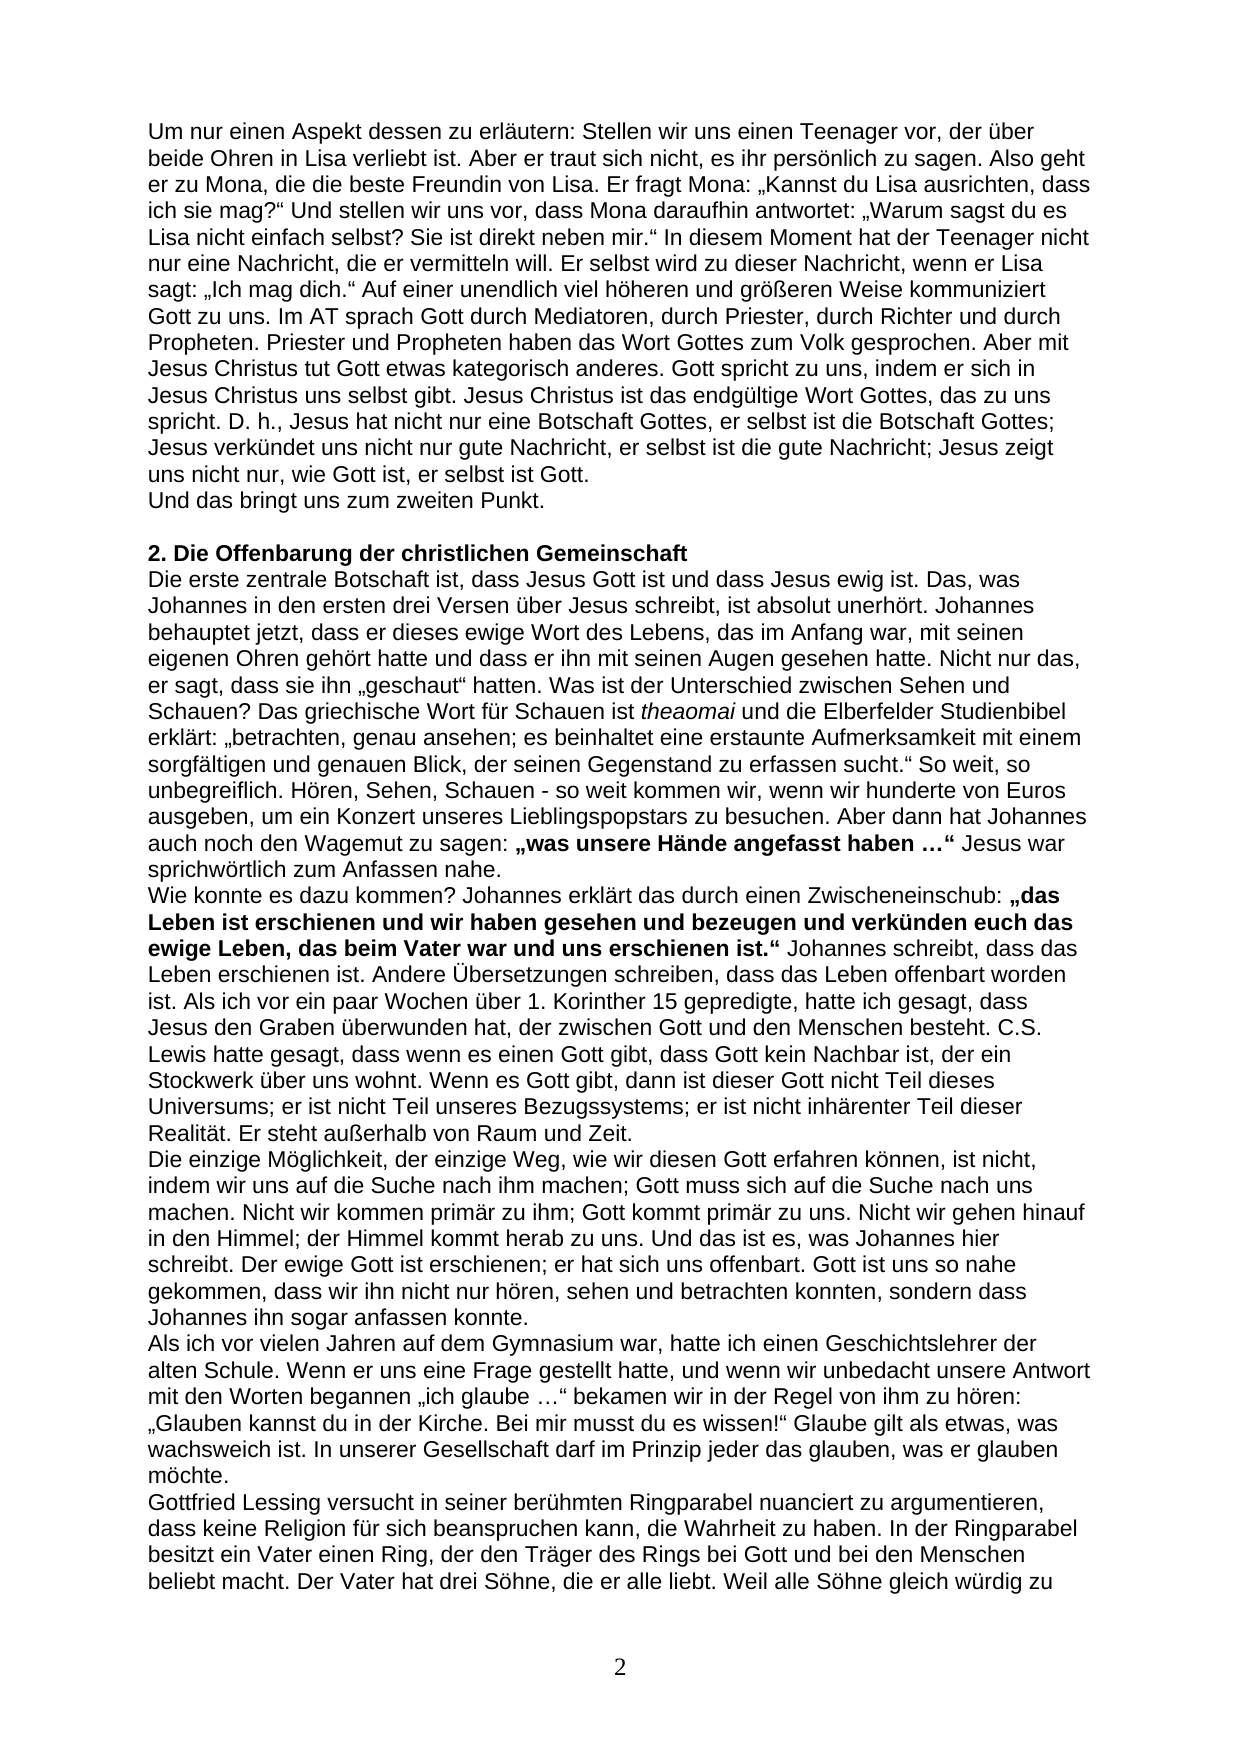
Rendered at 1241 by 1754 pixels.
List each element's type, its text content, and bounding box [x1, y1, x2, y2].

text Gottfried Lessing versucht in seiner berühmten Ringparabel nuanciert zu argumentieren, dass keine Religion für sich beanspruchen kann, die Wahrheit zu haben. In der Ringparabel besitzt ein Vater einen Ring, der den Träger des Rings bei Gott und bei den Menschen beliebt macht. Der Vater hat drei Söhne, die er alle liebt. Weil alle Söhne gleich würdig zu [148, 1488, 1092, 1594]
text Um nur einen Aspekt dessen zu erläutern: Stellen wir uns einen Teenager vor, der über beide Ohren in Lisa verliebt ist. Aber er traut sich nicht, es ihr persönlich zu sagen. Also geht er zu Mona, die die beste Freundin von Lisa. Er fragt Mona: „Kannst du Lisa ausrichten, dass ich sie mag?“ Und stellen wir uns vor, dass Mona daraufhin antwortet: „Warum sagst du es Lisa nicht einfach selbst? Sie ist direkt neben mir.“ In diesem Moment hat der Teenager nicht nur eine Nachricht, die er vermitteln will. Er selbst wird zu dieser Nachricht, wenn er Lisa sagt: „Ich mag dich.“ Auf einer unendlich viel höheren und größeren Weise kommuniziert Gott zu uns. Im AT sprach Gott durch Mediatoren, durch Priester, durch Richter und durch Propheten. Priester und Propheten haben das Wort Gottes zum Volk gesprochen. Aber mit Jesus Christus tut Gott etwas kategorisch anderes. Gott spricht zu uns, indem er sich in Jesus Christus uns selbst gibt. Jesus Christus ist das endgültige Wort Gottes, das zu uns spricht. D. h., Jesus hat nicht nur eine Botschaft Gottes, er selbst ist die Botschaft Gottes; Jesus verkündet uns nicht nur gute Nachricht, er selbst ist die gute Nachricht; Jesus zeigt uns nicht nur, wie Gott ist, er selbst ist Gott. [148, 118, 1092, 487]
text Wie konnte es dazu kommen? Johannes erklärt das durch einen Zwischeneinschub: „das Leben ist erschienen und wir haben gesehen und bezeugen und verkünden euch das ewige Leben, das beim Vater war und uns erschienen ist.“ Johannes schreibt, dass das Leben erschienen ist. Andere Übersetzungen schreiben, dass das Leben offenbart worden ist. Als ich vor ein paar Wochen über 1. Korinther 15 gepredigte, hatte ich gesagt, dass Jesus den Graben überwunden hat, der zwischen Gott und den Menschen besteht. C.S. Lewis hatte gesagt, dass wenn es einen Gott gibt, dass Gott kein Nachbar ist, der ein Stockwerk über uns wohnt. Wenn es Gott gibt, dann ist dieser Gott nicht Teil dieses Universums; er ist nicht Teil unseres Bezugssystems; er ist nicht inhärenter Teil dieser Realität. Er steht außerhalb von Raum und Zeit. [148, 882, 1092, 1146]
text Die einzige Möglichkeit, der einzige Weg, wie wir diesen Gott erfahren können, ist nicht, indem wir uns auf die Suche nach ihm machen; Gott muss sich auf die Suche nach uns machen. Nicht wir kommen primär zu ihm; Gott kommt primär zu uns. Nicht wir gehen hinauf in den Himmel; der Himmel kommt herab zu uns. Und das ist es, was Johannes hier schreibt. Der ewige Gott ist erschienen; er hat sich uns offenbart. Gott ist uns so nahe gekommen, dass wir ihn nicht nur hören, sehen und betrachten konnten, sondern dass Johannes ihn sogar anfassen konnte. [148, 1146, 1092, 1330]
text Die erste zentrale Botschaft ist, dass Jesus Gott ist und dass Jesus ewig ist. Das, was Johannes in den ersten drei Versen über Jesus schreibt, ist absolut unerhört. Johannes behauptet jetzt, dass er dieses ewige Wort des Lebens, das im Anfang war, mit seinen eigenen Ohren gehört hatte und dass er ihn mit seinen Augen gesehen hatte. Nicht nur das, er sagt, dass sie ihn „geschaut“ hatten. Was ist der Unterschied zwischen Sehen und Schauen? Das griechische Wort für Schauen ist theaomai und die Elberfelder Studienbibel erklärt: „betrachten, genau ansehen; es beinhaltet eine erstaunte Aufmerksamkeit mit einem sorgfältigen und genauen Blick, der seinen Gegenstand zu erfassen sucht.“ So weit, so unbegreiflich. Hören, Sehen, Schauen - so weit kommen wir, wenn wir hunderte von Euros ausgeben, um ein Konzert unseres Lieblingspopstars zu besuchen. Aber dann hat Johannes auch noch den Wagemut zu sagen: „was unsere Hände angefasst haben …“ Jesus war sprichwörtlich zum Anfassen nahe. [148, 566, 1092, 882]
text Und das bringt uns zum zweiten Punkt. [148, 487, 1092, 513]
text 2. Die Offenbarung der christlichen Gemeinschaft [148, 540, 1092, 566]
text Als ich vor vielen Jahren auf dem Gymnasium war, hatte ich einen Geschichtslehrer der alten Schule. Wenn er uns eine Frage gestellt hatte, und wenn wir unbedacht unsere Antwort mit den Worten begannen „ich glaube …“ bekamen wir in der Regel von ihm zu hören: „Glauben kannst du in der Kirche. Bei mir musst du es wissen!“ Glaube gilt als etwas, was wachsweich ist. In unserer Gesellschaft darf im Prinzip jeder das glauben, was er glauben möchte. [148, 1330, 1092, 1488]
